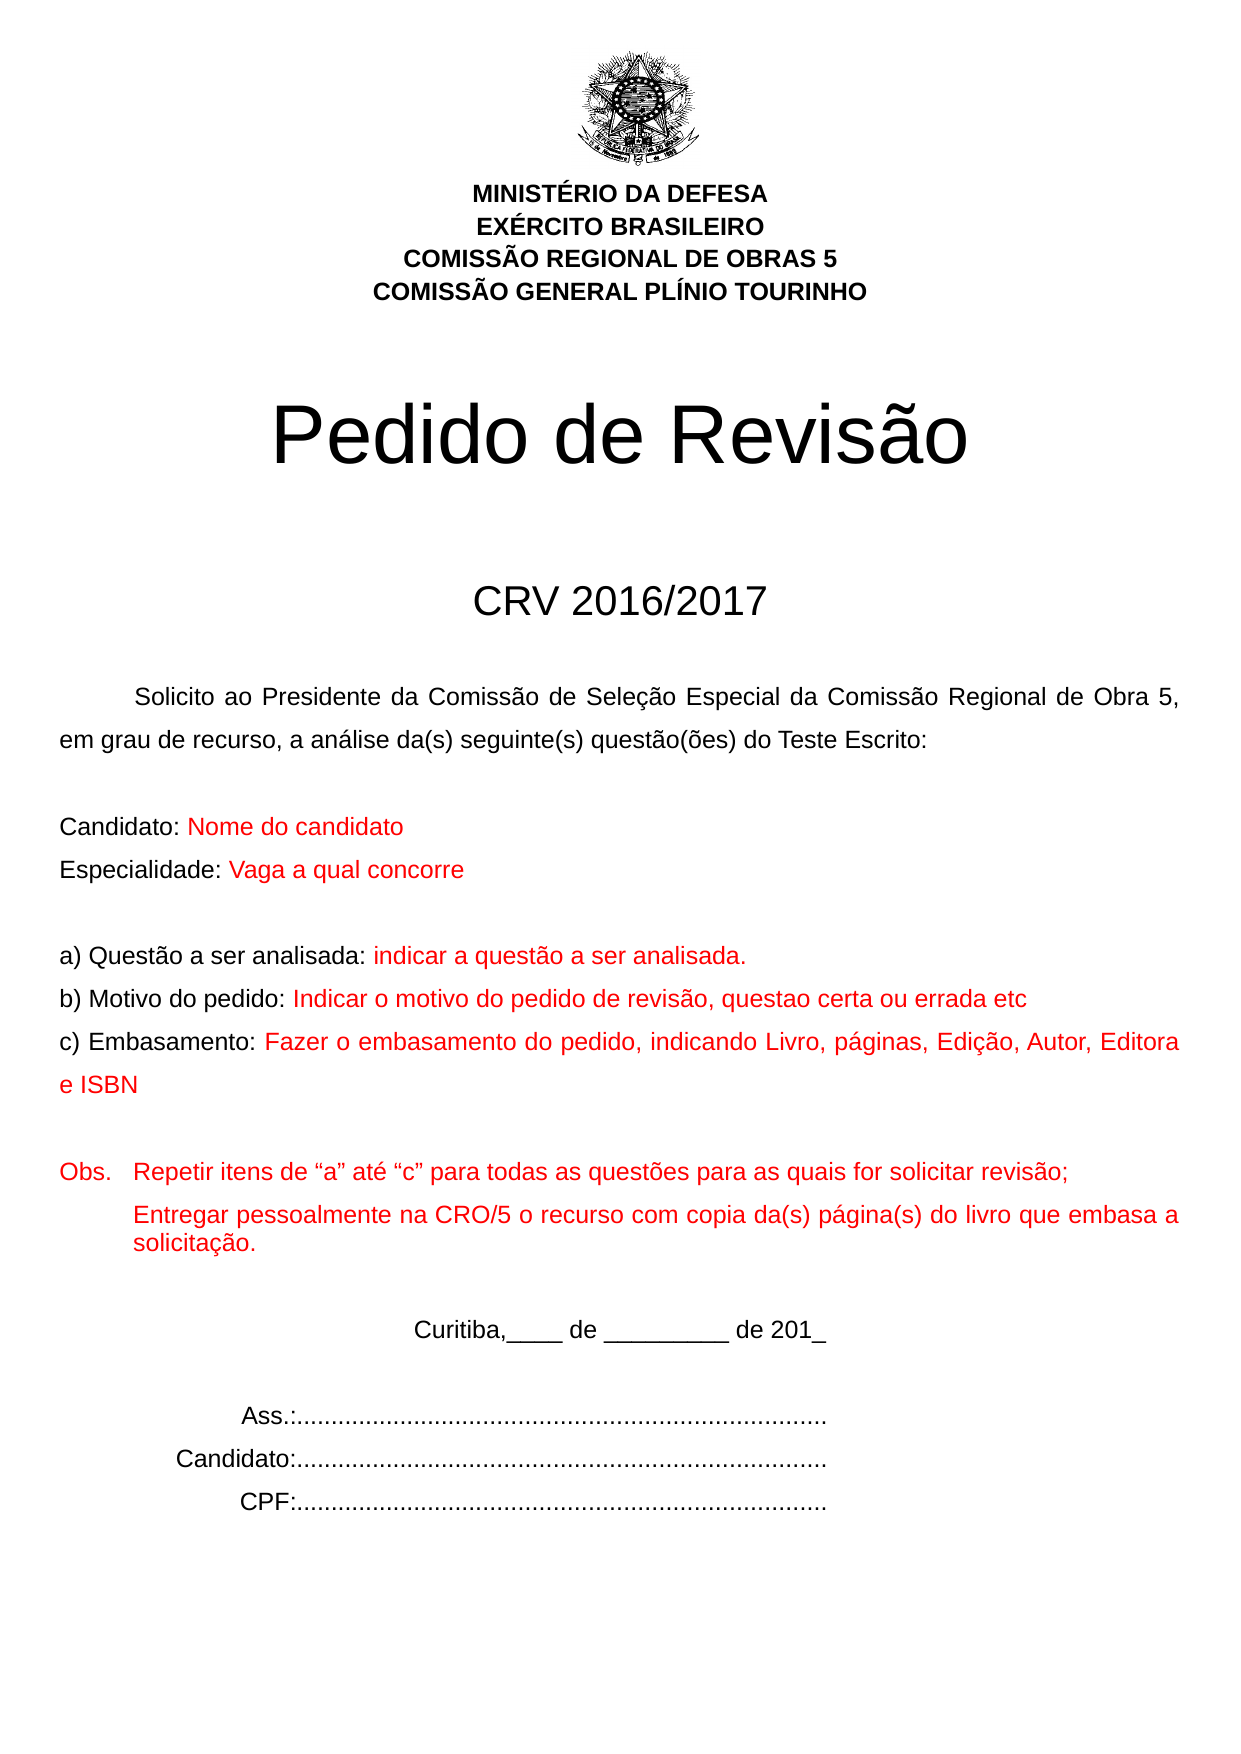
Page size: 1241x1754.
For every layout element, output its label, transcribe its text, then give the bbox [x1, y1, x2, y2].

text Candidato: Nome do candidato [59, 812, 1181, 840]
text COMISSÃO REGIONAL DE OBRAS 5 [59, 244, 1181, 273]
text Pedido de Revisão [59, 385, 1181, 481]
text Entregar pessoalmente na CRO/5 o recurso com copia da(s) página(s) do livro que embasa a solicitação. [59, 1200, 1181, 1257]
text Curitiba,____ de _________ de 201_ [59, 1315, 1181, 1343]
text COMISSÃO GENERAL PLÍNIO TOURINHO [59, 277, 1181, 306]
text MINISTÉRIO DA DEFESA [59, 179, 1181, 207]
text c) Embasamento: Fazer o embasamento do pedido, indicando Livro, páginas, Edição, Autor, Editora e ISBN [59, 1027, 1181, 1099]
text a) Questão a ser analisada: indicar a questão a ser analisada. [59, 941, 1181, 970]
text Especialidade: Vaga a qual concorre [59, 855, 1181, 883]
text EXÉRCITO BRASILEIRO [59, 212, 1181, 240]
text b) Motivo do pedido: Indicar o motivo do pedido de revisão, questao certa ou errada etc [59, 984, 1181, 1013]
text Obs. Repetir itens de “a” até “c” para todas as questões para as quais for solicitar revisão; [59, 1157, 1181, 1185]
text CRV 2016/2017 [59, 577, 1181, 625]
text Candidato: [59, 1444, 1181, 1473]
text Solicito ao Presidente da Comissão de Seleção Especial da Comissão Regional de Obra 5, em grau de recurso, a análise da(s) seguinte(s) questão(ões) do Teste Escrito: [59, 682, 1181, 754]
text CPF: [59, 1487, 1181, 1516]
picture [571, 45, 702, 169]
text Ass.: [59, 1401, 1181, 1430]
